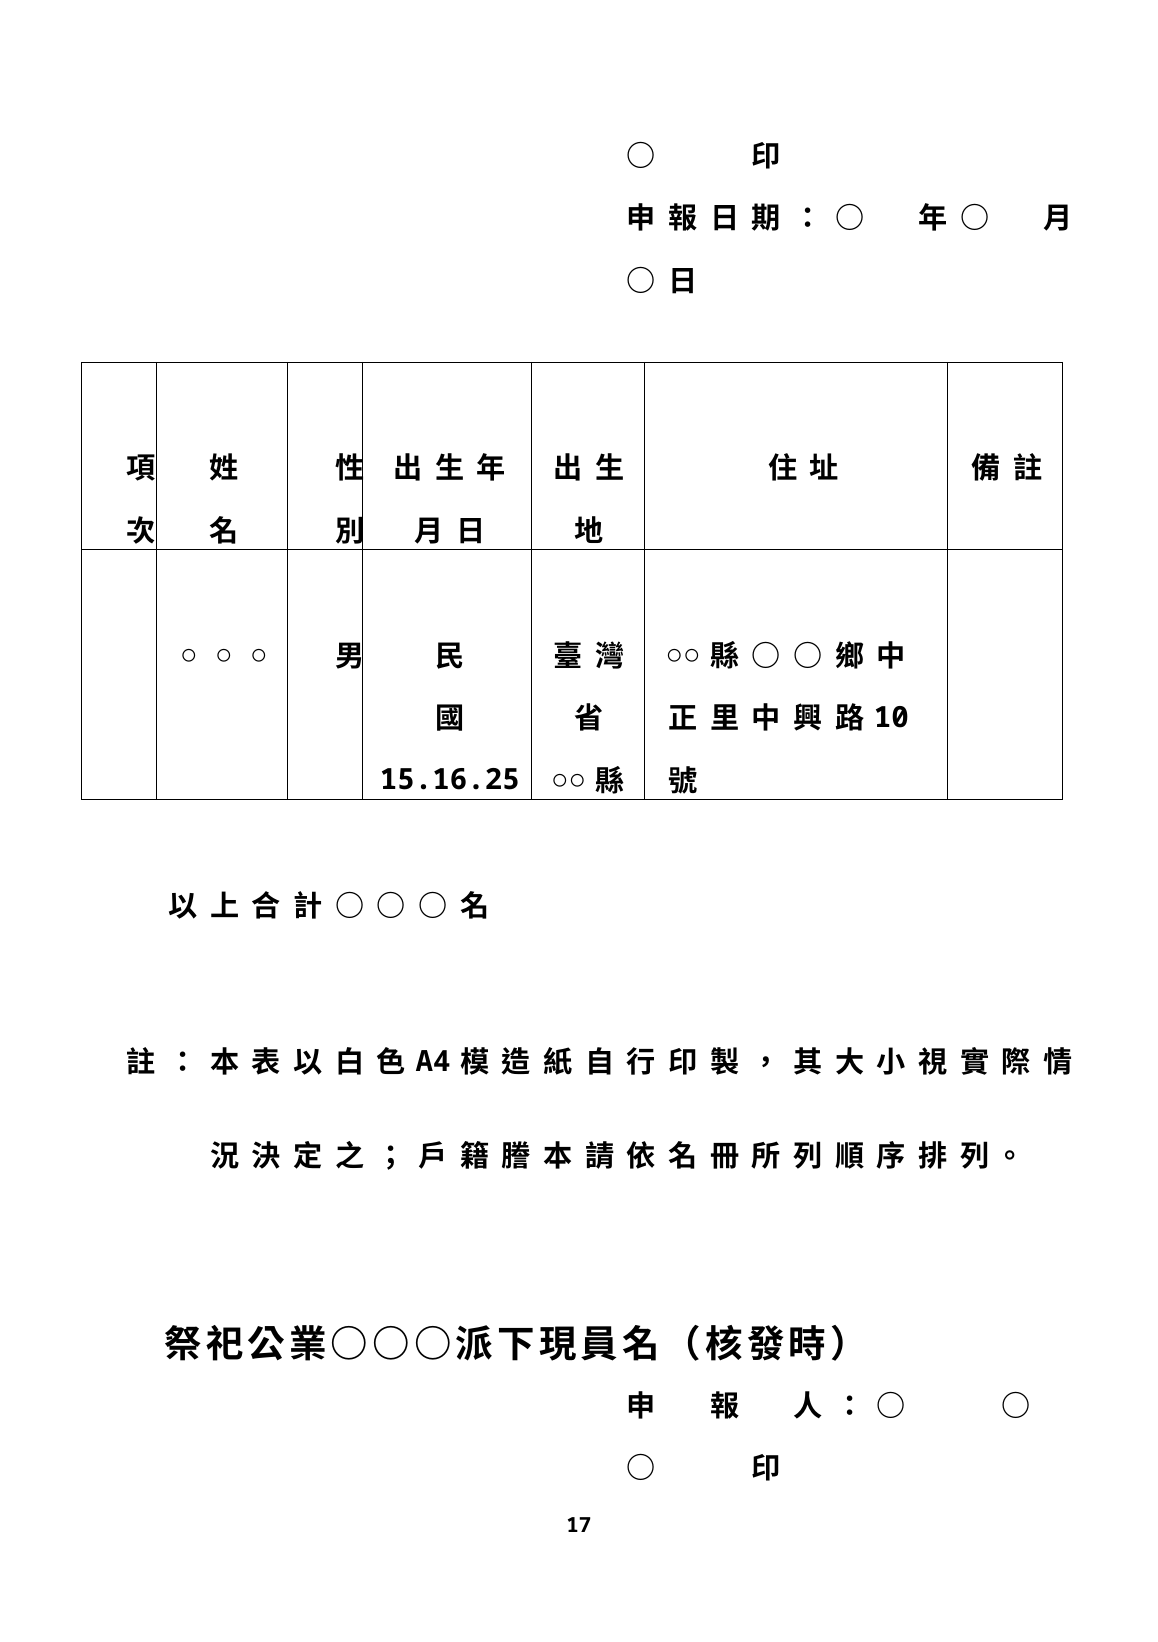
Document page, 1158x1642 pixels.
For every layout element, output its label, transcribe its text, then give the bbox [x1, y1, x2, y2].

table_cell ○○縣○○鄉中正里中興路10號 [645, 550, 947, 799]
table_cell ○ ○ ○ [157, 550, 287, 799]
text 以上合計○○○名 [79, 862, 1079, 924]
table_cell 男 [288, 550, 362, 799]
table_header 備註 [948, 363, 1062, 549]
text 註：本表以白色A4模造紙自行印製，其大小視實際情況決定之；戶籍謄本請依名冊所列順序排列。 [111, 987, 1079, 1174]
table_cell 臺灣省 ○○縣 [532, 550, 644, 799]
table_header 住址 [645, 363, 947, 549]
text ○ 印 申報日期：○ 年○ 月○日 [614, 112, 1079, 299]
text 祭祀公業○○○派下現員名（核發時） [123, 1299, 1079, 1362]
table_cell [948, 550, 1062, 799]
table_cell 民 國15.16.25 [363, 550, 531, 799]
text 申 報 人：○ ○ ○ 印 [614, 1362, 1079, 1487]
table_header 性別 [288, 363, 362, 549]
table_cell [82, 550, 156, 799]
table_header 出生年月日 [363, 363, 531, 549]
table_header 姓 名 [157, 363, 287, 549]
table_header 項次 [82, 363, 156, 549]
table_header 出生地 [532, 363, 644, 549]
